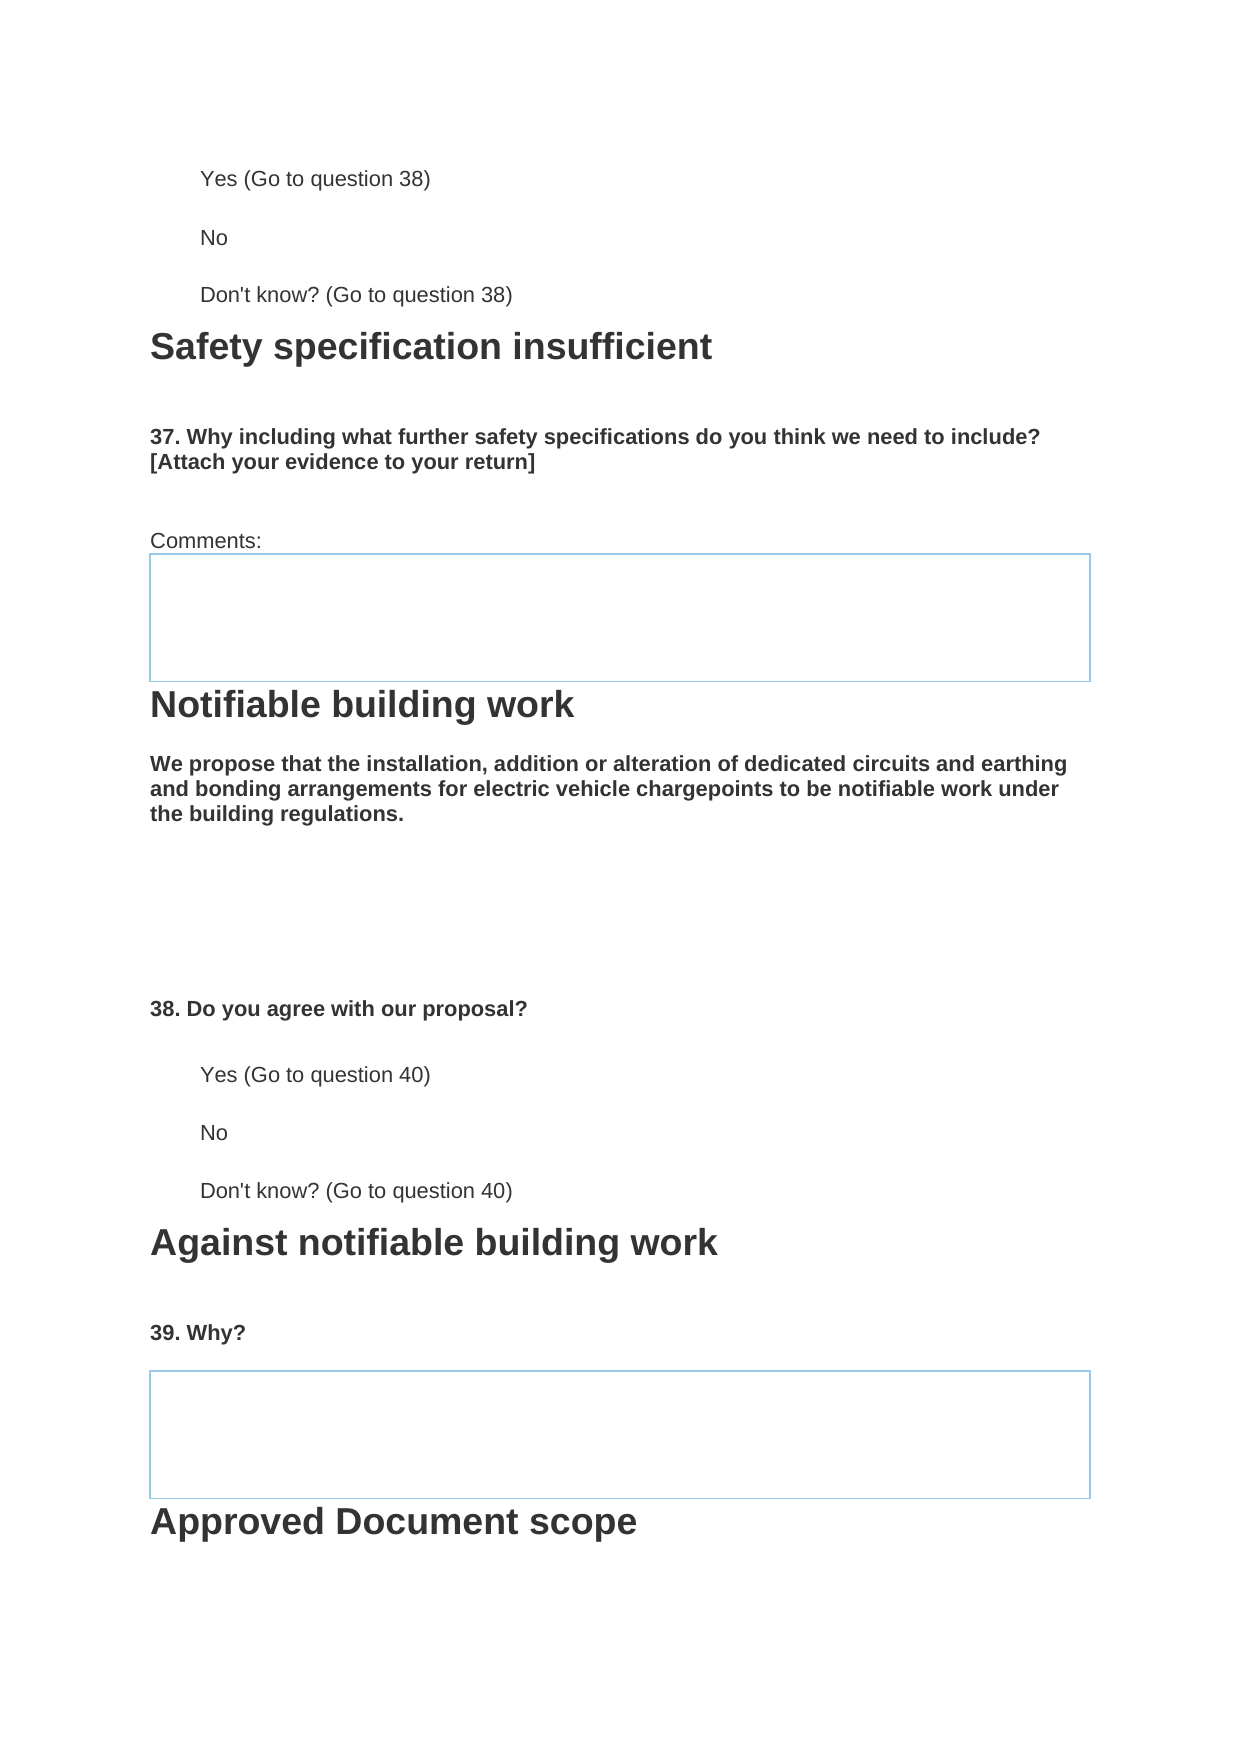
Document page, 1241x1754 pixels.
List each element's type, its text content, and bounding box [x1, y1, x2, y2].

table_cell No [200, 208, 513, 266]
text Approved Document scope [150, 1499, 1090, 1542]
table_cell Don't know? (Go to question 40) [200, 1162, 513, 1220]
table_cell [150, 266, 200, 324]
text Safety specification insufficient [150, 324, 1090, 367]
table_header [150, 150, 200, 208]
table_header [151, 555, 1089, 681]
table_header [150, 1046, 200, 1104]
table_cell No [200, 1104, 513, 1162]
table_header Yes (Go to question 38) [200, 150, 513, 208]
table_cell Don't know? (Go to question 38) [200, 266, 513, 324]
table_cell [150, 1162, 200, 1220]
table_header [151, 1372, 1089, 1497]
table_header Yes (Go to question 40) [200, 1046, 513, 1104]
text Comments: [150, 528, 1090, 553]
text Notifiable building work [150, 682, 1090, 725]
subtitle 37. Why including what further safety specifications do you think we need to include? [Attach your evidence to your return] [150, 424, 1090, 474]
table_cell [150, 1104, 200, 1162]
table_cell [150, 208, 200, 266]
subtitle 39. Why? [150, 1319, 1090, 1345]
subtitle 38. Do you agree with our proposal? [150, 996, 1090, 1021]
text We propose that the installation, addition or alteration of dedicated circuits and earthing and bonding arrangements for electric vehicle chargepoints to be notifiable work under the building regulations. [150, 751, 1090, 826]
text Against notifiable building work [150, 1220, 1090, 1263]
